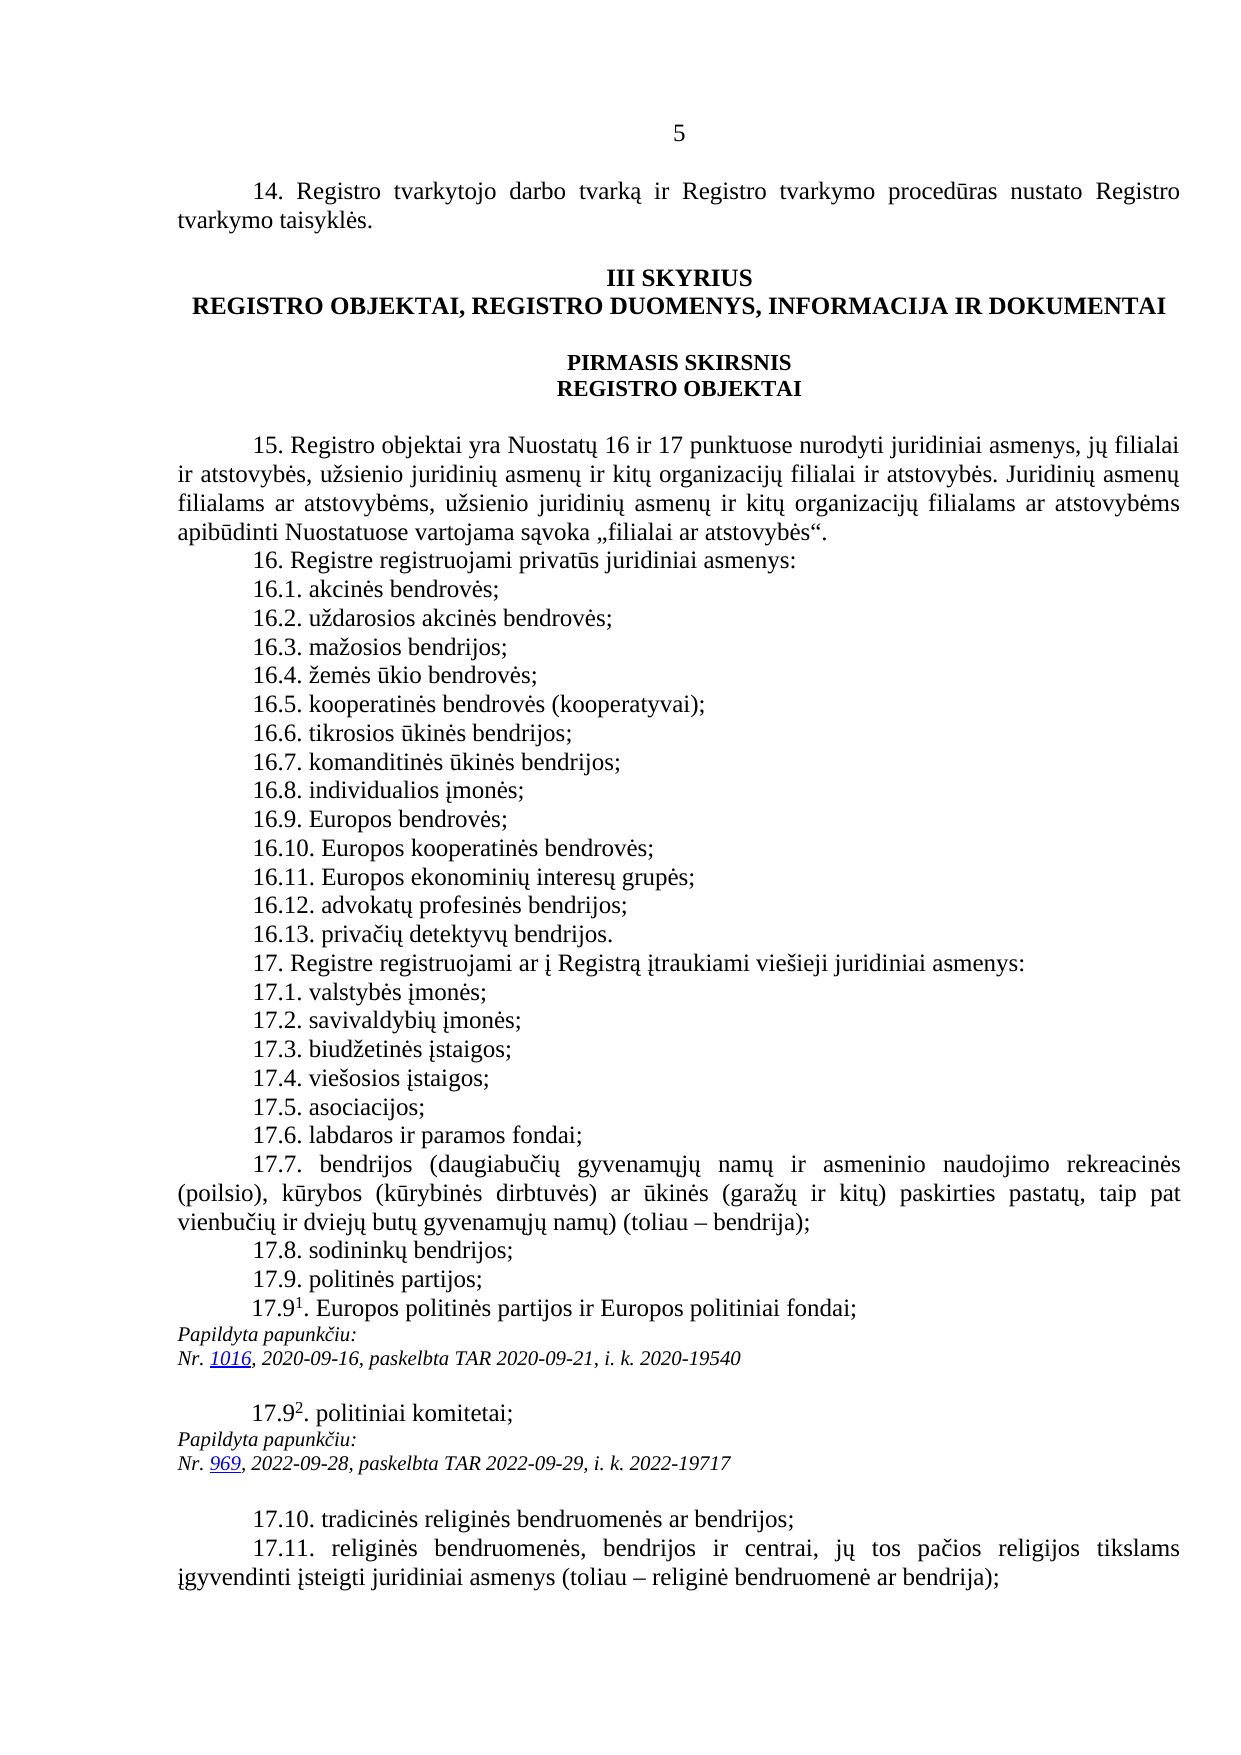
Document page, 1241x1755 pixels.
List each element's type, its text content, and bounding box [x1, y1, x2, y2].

text 16.5. kooperatinės bendrovės (kooperatyvai); [177, 689, 1181, 718]
text III SKYRIUS [177, 263, 1181, 291]
text 15. Registro objektai yra Nuostatų 16 ir 17 punktuose nurodyti juridiniai asmenys, jų filialai ir atstovybės, užsienio juridinių asmenų ir kitų organizacijų filialai ir atstovybės. Juridinių asmenų filialams ar atstovybėms, užsienio juridinių asmenų ir kitų organizacijų filialams ar atstovybėms apibūdinti Nuostatuose vartojama sąvoka „filialai ar atstovybės“. [177, 430, 1181, 545]
text 17.11. religinės bendruomenės, bendrijos ir centrai, jų tos pačios religijos tikslams įgyvendinti įsteigti juridiniai asmenys (toliau – religinė bendruomenė ar bendrija); [177, 1533, 1181, 1590]
text 16.13. privačių detektyvų bendrijos. [177, 919, 1181, 948]
text 17.3. biudžetinės įstaigos; [177, 1034, 1181, 1063]
text 17.8. sodininkų bendrijos; [177, 1235, 1181, 1264]
text 17.2. savivaldybių įmonės; [177, 1005, 1181, 1034]
text 16.10. Europos kooperatinės bendrovės; [177, 833, 1181, 862]
text 17.7. bendrijos (daugiabučių gyvenamųjų namų ir asmeninio naudojimo rekreacinės (poilsio), kūrybos (kūrybinės dirbtuvės) ar ūkinės (garažų ir kitų) paskirties pastatų, taip pat vienbučių ir dviejų butų gyvenamųjų namų) (toliau – bendrija); [177, 1149, 1181, 1235]
text 16.4. žemės ūkio bendrovės; [177, 660, 1181, 689]
text 16.9. Europos bendrovės; [177, 804, 1181, 833]
text 17.1. valstybės įmonės; [177, 977, 1181, 1005]
text 16.7. komanditinės ūkinės bendrijos; [177, 747, 1181, 775]
text Papildyta papunkčiu: [177, 1322, 1181, 1346]
text Nr. 969, 2022-09-28, paskelbta TAR 2022-09-29, i. k. 2022-19717 [177, 1451, 1181, 1475]
text 16.1. akcinės bendrovės; [177, 574, 1181, 603]
text Papildyta papunkčiu: [177, 1427, 1181, 1451]
text 16.11. Europos ekonominių interesų grupės; [177, 862, 1181, 890]
text REGISTRO OBJEKTAI, REGISTRO DUOMENYS, INFORMACIJA IR DOKUMENTAI [177, 291, 1181, 320]
text 17. Registre registruojami ar į Registrą įtraukiami viešieji juridiniai asmenys: [177, 948, 1181, 977]
text Nr. 1016, 2020-09-16, paskelbta TAR 2020-09-21, i. k. 2020-19540 [177, 1346, 1181, 1370]
text 16.12. advokatų profesinės bendrijos; [177, 890, 1181, 919]
text 17.9. politinės partijos; [177, 1264, 1181, 1293]
text 16.2. uždarosios akcinės bendrovės; [177, 603, 1181, 632]
text PIRMASIS SKIRSNIS [177, 349, 1181, 375]
text 17.5. asociacijos; [177, 1092, 1181, 1120]
text 14. Registro tvarkytojo darbo tvarką ir Registro tvarkymo procedūras nustato Registro tvarkymo taisyklės. [177, 176, 1181, 234]
text 17.92. politiniai komitetai; [177, 1398, 1181, 1427]
text 17.4. viešosios įstaigos; [177, 1063, 1181, 1092]
text 16.6. tikrosios ūkinės bendrijos; [177, 718, 1181, 747]
text 17.6. labdaros ir paramos fondai; [177, 1120, 1181, 1149]
text 16. Registre registruojami privatūs juridiniai asmenys: [177, 545, 1181, 574]
text 17.10. tradicinės religinės bendruomenės ar bendrijos; [177, 1504, 1181, 1533]
text 16.8. individualios įmonės; [177, 775, 1181, 804]
text 16.3. mažosios bendrijos; [177, 632, 1181, 660]
text REGISTRO OBJEKTAI [177, 375, 1181, 402]
text 17.91. Europos politinės partijos ir Europos politiniai fondai; [177, 1293, 1181, 1322]
